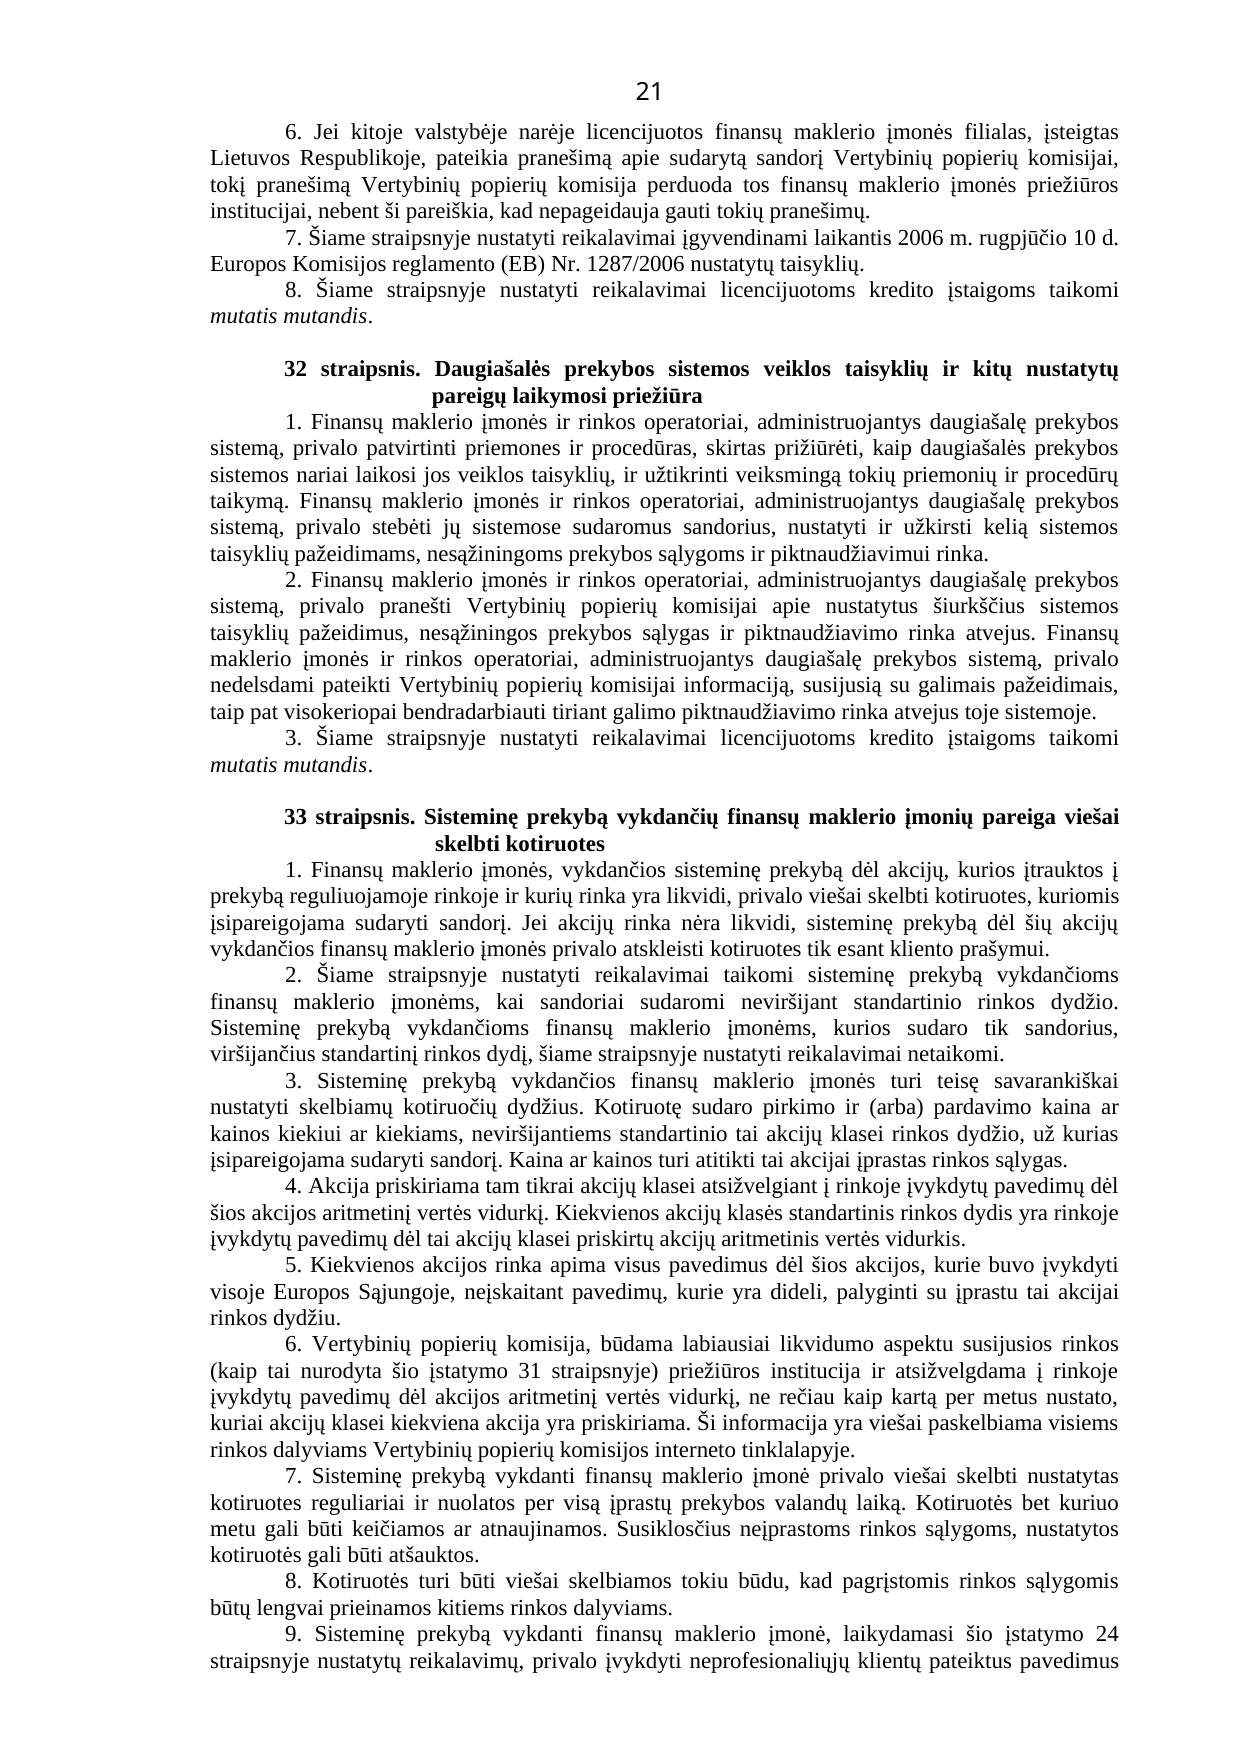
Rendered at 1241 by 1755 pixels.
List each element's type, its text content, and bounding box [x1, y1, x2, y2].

text 6. Vertybinių popierių komisija, būdama labiausiai likvidumo aspektu susijusios rinkos (kaip tai nurodyta šio įstatymo 31 straipsnyje) priežiūros institucija ir atsižvelgdama į rinkoje įvykdytų pavedimų dėl akcijos aritmetinį vertės vidurkį, ne rečiau kaip kartą per metus nustato, kuriai akcijų klasei kiekviena akcija yra priskiriama. Ši informacija yra viešai paskelbiama visiems rinkos dalyviams Vertybinių popierių komisijos interneto tinklalapyje. [210, 1330, 1120, 1462]
text 7. Sisteminę prekybą vykdanti finansų maklerio įmonė privalo viešai skelbti nustatytas kotiruotes reguliariai ir nuolatos per visą įprastų prekybos valandų laiką. Kotiruotės bet kuriuo metu gali būti keičiamos ar atnaujinamos. Susiklosčius neįprastoms rinkos sąlygoms, nustatytos kotiruotės gali būti atšauktos. [210, 1462, 1120, 1568]
text 33 straipsnis. Sisteminę prekybą vykdančių finansų maklerio įmonių pareiga viešai skelbti kotiruotes [284, 803, 1120, 856]
text 4. Akcija priskiriama tam tikrai akcijų klasei atsižvelgiant į rinkoje įvykdytų pavedimų dėl šios akcijos aritmetinį vertės vidurkį. Kiekvienos akcijų klasės standartinis rinkos dydis yra rinkoje įvykdytų pavedimų dėl tai akcijų klasei priskirtų akcijų aritmetinis vertės vidurkis. [210, 1172, 1120, 1251]
text 6. Jei kitoje valstybėje narėje licencijuotos finansų maklerio įmonės filialas, įsteigtas Lietuvos Respublikoje, pateikia pranešimą apie sudarytą sandorį Vertybinių popierių komisijai, tokį pranešimą Vertybinių popierių komisija perduoda tos finansų maklerio įmonės priežiūros institucijai, nebent ši pareiškia, kad nepageidauja gauti tokių pranešimų. [210, 118, 1120, 223]
text 9. Sisteminę prekybą vykdanti finansų maklerio įmonė, laikydamasi šio įstatymo 24 straipsnyje nustatytų reikalavimų, privalo įvykdyti neprofesionaliųjų klientų pateiktus pavedimus [210, 1620, 1120, 1673]
text 7. Šiame straipsnyje nustatyti reikalavimai įgyvendinami laikantis 2006 m. rugpjūčio 10 d. Europos Komisijos reglamento (EB) Nr. 1287/2006 nustatytų taisyklių. [210, 223, 1120, 276]
text 8. Šiame straipsnyje nustatyti reikalavimai licencijuotoms kredito įstaigoms taikomi mutatis mutandis. [210, 276, 1120, 329]
text 3. Sisteminę prekybą vykdančios finansų maklerio įmonės turi teisę savarankiškai nustatyti skelbiamų kotiruočių dydžius. Kotiruotę sudaro pirkimo ir (arba) pardavimo kaina ar kainos kiekiui ar kiekiams, neviršijantiems standartinio tai akcijų klasei rinkos dydžio, už kurias įsipareigojama sudaryti sandorį. Kaina ar kainos turi atitikti tai akcijai įprastas rinkos sąlygas. [210, 1067, 1120, 1172]
text 5. Kiekvienos akcijos rinka apima visus pavedimus dėl šios akcijos, kurie buvo įvykdyti visoje Europos Sąjungoje, neįskaitant pavedimų, kurie yra dideli, palyginti su įprastu tai akcijai rinkos dydžiu. [210, 1251, 1120, 1330]
text 2. Finansų maklerio įmonės ir rinkos operatoriai, administruojantys daugiašalę prekybos sistemą, privalo pranešti Vertybinių popierių komisijai apie nustatytus šiurkščius sistemos taisyklių pažeidimus, nesąžiningos prekybos sąlygas ir piktnaudžiavimo rinka atvejus. Finansų maklerio įmonės ir rinkos operatoriai, administruojantys daugiašalę prekybos sistemą, privalo nedelsdami pateikti Vertybinių popierių komisijai informaciją, susijusią su galimais pažeidimais, taip pat visokeriopai bendradarbiauti tiriant galimo piktnaudžiavimo rinka atvejus toje sistemoje. [210, 566, 1120, 724]
text 8. Kotiruotės turi būti viešai skelbiamos tokiu būdu, kad pagrįstomis rinkos sąlygomis būtų lengvai prieinamos kitiems rinkos dalyviams. [210, 1568, 1120, 1620]
text 1. Finansų maklerio įmonės, vykdančios sisteminę prekybą dėl akcijų, kurios įtrauktos į prekybą reguliuojamoje rinkoje ir kurių rinka yra likvidi, privalo viešai skelbti kotiruotes, kuriomis įsipareigojama sudaryti sandorį. Jei akcijų rinka nėra likvidi, sisteminę prekybą dėl šių akcijų vykdančios finansų maklerio įmonės privalo atskleisti kotiruotes tik esant kliento prašymui. [210, 856, 1120, 961]
text 2. Šiame straipsnyje nustatyti reikalavimai taikomi sisteminę prekybą vykdančioms finansų maklerio įmonėms, kai sandoriai sudaromi neviršijant standartinio rinkos dydžio. Sisteminę prekybą vykdančioms finansų maklerio įmonėms, kurios sudaro tik sandorius, viršijančius standartinį rinkos dydį, šiame straipsnyje nustatyti reikalavimai netaikomi. [210, 961, 1120, 1067]
text 32 straipsnis. Daugiašalės prekybos sistemos veiklos taisyklių ir kitų nustatytų pareigų laikymosi priežiūra [284, 355, 1120, 408]
text 3. Šiame straipsnyje nustatyti reikalavimai licencijuotoms kredito įstaigoms taikomi mutatis mutandis. [210, 724, 1120, 777]
text 1. Finansų maklerio įmonės ir rinkos operatoriai, administruojantys daugiašalę prekybos sistemą, privalo patvirtinti priemones ir procedūras, skirtas prižiūrėti, kaip daugiašalės prekybos sistemos nariai laikosi jos veiklos taisyklių, ir užtikrinti veiksmingą tokių priemonių ir procedūrų taikymą. Finansų maklerio įmonės ir rinkos operatoriai, administruojantys daugiašalę prekybos sistemą, privalo stebėti jų sistemose sudaromus sandorius, nustatyti ir užkirsti kelią sistemos taisyklių pažeidimams, nesąžiningoms prekybos sąlygoms ir piktnaudžiavimui rinka. [210, 408, 1120, 566]
